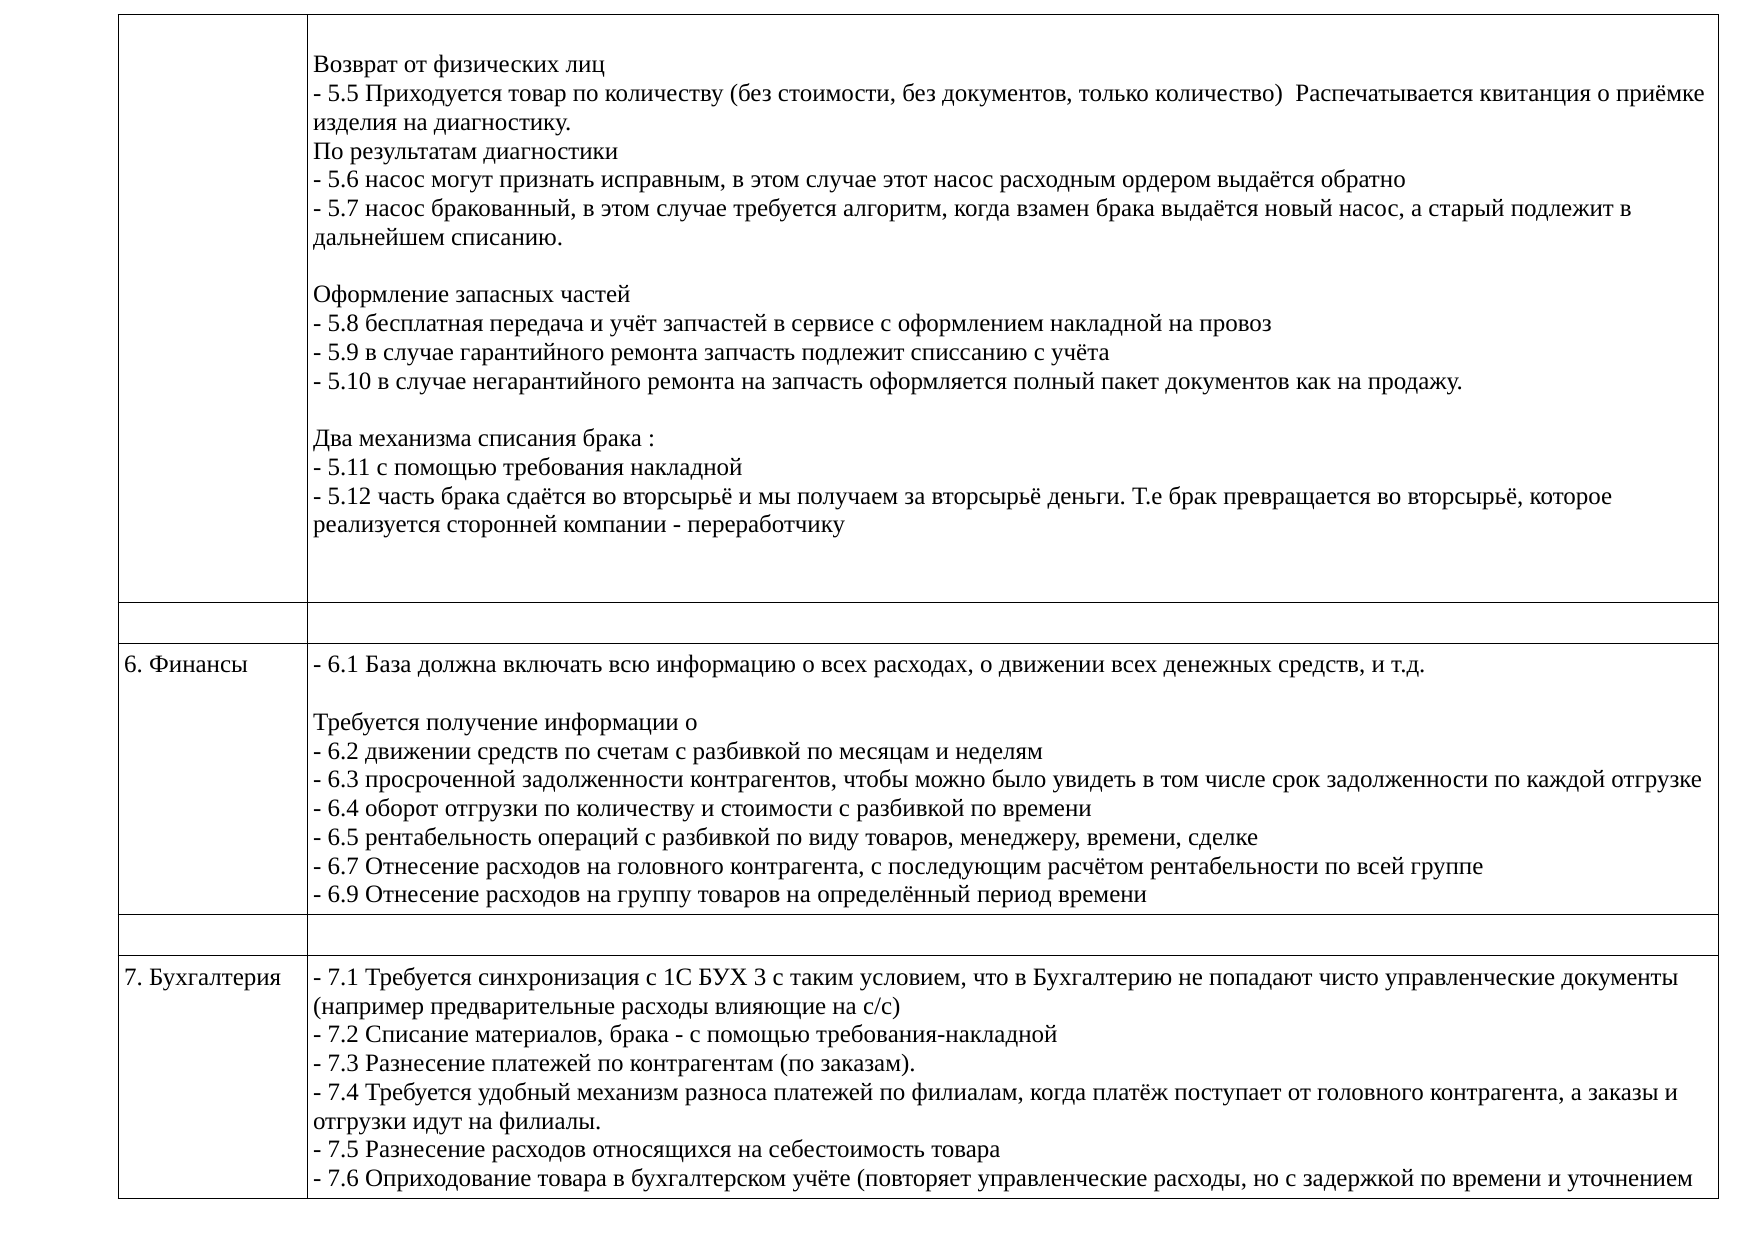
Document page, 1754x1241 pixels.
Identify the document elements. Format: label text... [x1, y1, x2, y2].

table_cell 6. Финансы [119, 644, 307, 914]
table_cell [119, 15, 307, 602]
table_cell - 7.1 Требуется синхронизация с 1С БУХ 3 с таким условием, что в Бухгалтерию не попадают чисто управленческие документы (например предварительные расходы влияющие на с/с) - 7.2 Списание материалов, брака - с помощью требования-накладной - 7.3 Разнесение платежей по контрагентам (по заказам). - 7.4 Требуется удобный механизм разноса платежей по филиалам, когда платёж поступает от головного контрагента, а заказы и отгрузки идут на филиалы. - 7.5 Разнесение расходов относящихся на себестоимость товара - 7.6 Оприходование товара в бухгалтерском учёте (повторяет управленческие расходы, но с задержкой по времени и уточнением [308, 956, 1718, 1198]
table_cell - 6.1 База должна включать всю информацию о всех расходах, о движении всех денежных средств, и т.д. Требуется получение информации о - 6.2 движении средств по счетам с разбивкой по месяцам и неделям - 6.3 просроченной задолженности контрагентов, чтобы можно было увидеть в том числе срок задолженности по каждой отгрузке - 6.4 оборот отгрузки по количеству и стоимости с разбивкой по времени - 6.5 рентабельность операций с разбивкой по виду товаров, менеджеру, времени, сделке - 6.7 Отнесение расходов на головного контрагента, с последующим расчётом рентабельности по всей группе - 6.9 Отнесение расходов на группу товаров на определённый период времени [308, 644, 1718, 914]
table_cell [308, 603, 1718, 643]
table_cell 7. Бухгалтерия [119, 956, 307, 1198]
table_cell Возврат от физических лиц - 5.5 Приходуется товар по количеству (без стоимости, без документов, только количество) Распечатывается квитанция о приёмке изделия на диагностику. По результатам диагностики - 5.6 насос могут признать исправным, в этом случае этот насос расходным ордером выдаётся обратно - 5.7 насос бракованный, в этом случае требуется алгоритм, когда взамен брака выдаётся новый насос, а старый подлежит в дальнейшем списанию. Оформление запасных частей - 5.8 бесплатная передача и учёт запчастей в сервисе с оформлением накладной на провоз - 5.9 в случае гарантийного ремонта запчасть подлежит списсанию с учёта - 5.10 в случае негарантийного ремонта на запчасть оформляется полный пакет документов как на продажу. Два механизма списания брака : - 5.11 с помощью требования накладной - 5.12 часть брака сдаётся во вторсырьё и мы получаем за вторсырьё деньги. Т.е брак превращается во вторсырьё, которое реализуется сторонней компании - переработчику [308, 15, 1718, 602]
table_cell [119, 915, 307, 955]
table_cell [119, 603, 307, 643]
table_cell [308, 915, 1718, 955]
